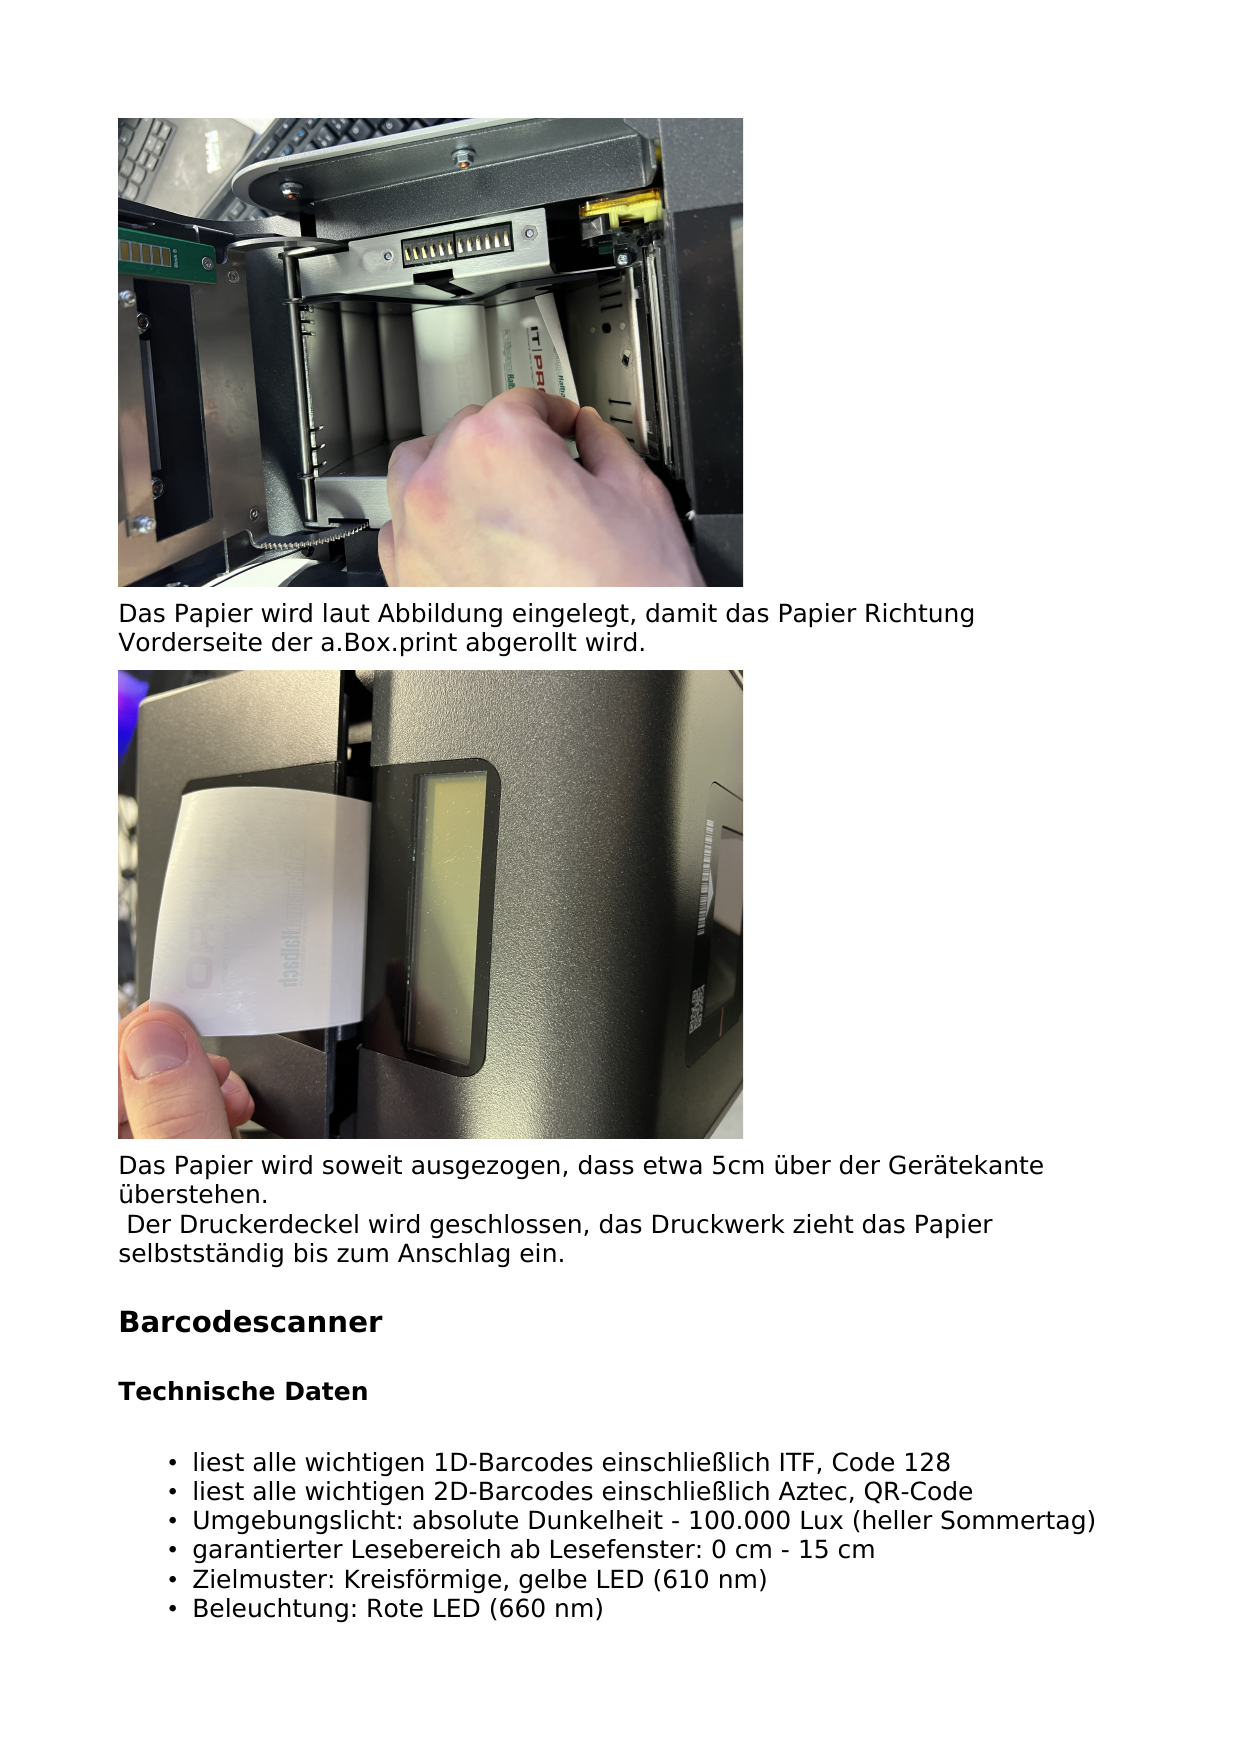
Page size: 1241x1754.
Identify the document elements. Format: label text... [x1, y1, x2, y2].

text Das Papier wird soweit ausgezogen, dass etwa 5cm über der Gerätekante überstehen. Der Druckerdeckel wird geschlossen, das Druckwerk zieht das Papier selbstständig bis zum Anschlag ein. [118, 1151, 1122, 1268]
text Das Papier wird laut Abbildung eingelegt, damit das Papier Richtung Vorderseite der a.Box.print abgerollt wird. [118, 599, 1122, 658]
subtitle Technische Daten [118, 1377, 1122, 1406]
list Zielmuster: Kreisförmige, gelbe LED (610 nm) [177, 1565, 1122, 1594]
picture [118, 670, 744, 1139]
list Beleuchtung: Rote LED (660 nm) [177, 1594, 1122, 1623]
list liest alle wichtigen 1D-Barcodes einschließlich ITF, Code 128 [177, 1448, 1122, 1477]
list garantierter Lesebereich ab Lesefenster: 0 cm - 15 cm [177, 1536, 1122, 1565]
list liest alle wichtigen 2D-Barcodes einschließlich Aztec, QR-Code [177, 1477, 1122, 1507]
picture [118, 118, 744, 587]
subtitle Barcodescanner [118, 1306, 1122, 1339]
list Umgebungslicht: absolute Dunkelheit - 100.000 Lux (heller Sommertag) [177, 1507, 1122, 1536]
